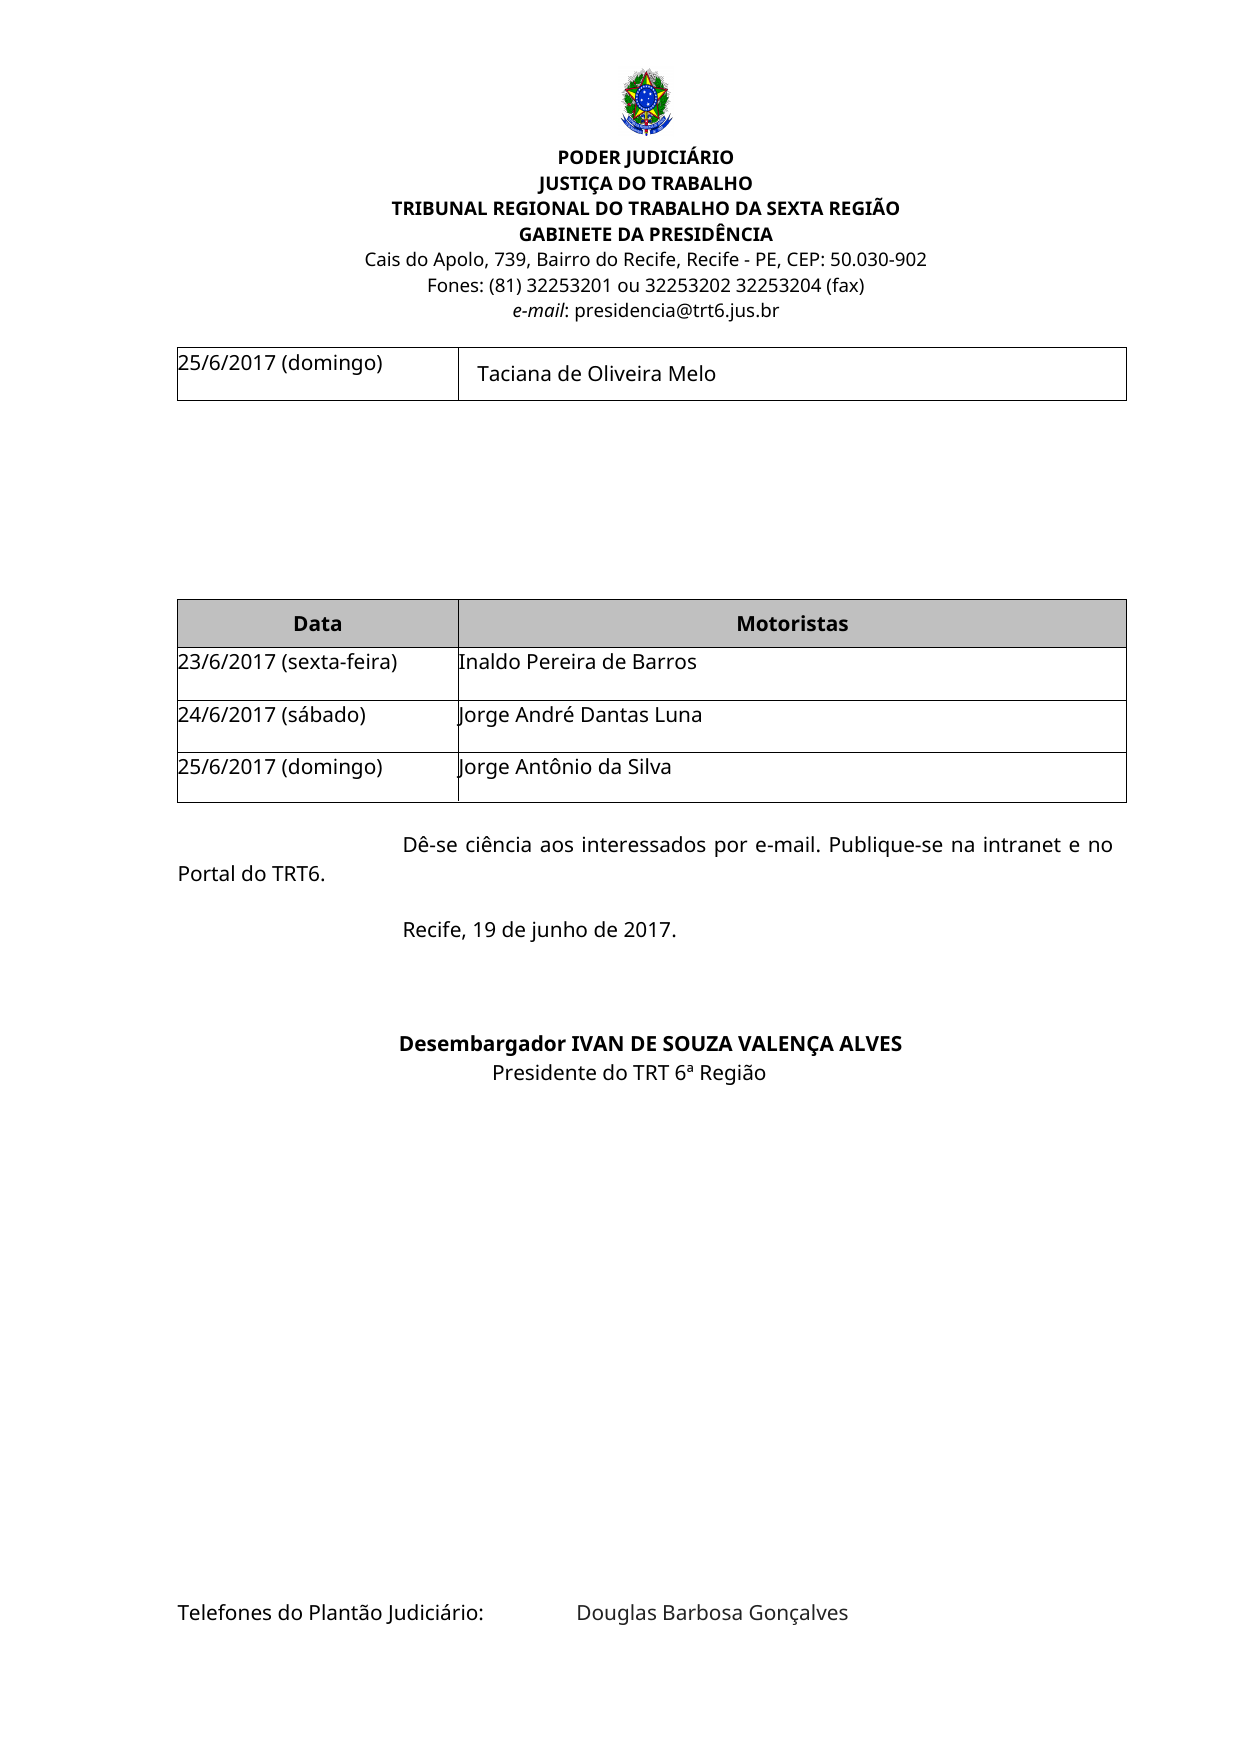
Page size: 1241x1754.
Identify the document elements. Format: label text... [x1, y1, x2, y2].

table_cell Inaldo Pereira de Barros [459, 648, 1126, 699]
table_header Motoristas [459, 600, 1126, 647]
text Desembargador IVAN DE SOUZA VALENÇA ALVES [177, 1029, 1114, 1058]
table_cell 23/6/2017 (sexta-feira) [178, 648, 458, 699]
text Presidente do TRT 6ª Região [177, 1058, 1114, 1086]
table_cell Jorge Antônio da Silva [459, 753, 1126, 801]
text Dê-se ciência aos interessados por e-mail. Publique-se na intranet e no Portal do TRT6. [177, 830, 1114, 887]
table_cell 25/6/2017 (domingo) [178, 348, 458, 400]
table_cell Jorge André Dantas Luna [459, 701, 1126, 752]
table_cell 25/6/2017 (domingo) [178, 753, 458, 801]
text Telefones do Plantão Judiciário: Douglas Barbosa Gonçalves [177, 1598, 1114, 1627]
table_header Data [178, 600, 458, 647]
table_cell 24/6/2017 (sábado) [178, 701, 458, 752]
table_cell Taciana de Oliveira Melo [459, 348, 1126, 400]
picture [618, 66, 674, 137]
text Recife, 19 de junho de 2017. [177, 916, 1114, 944]
